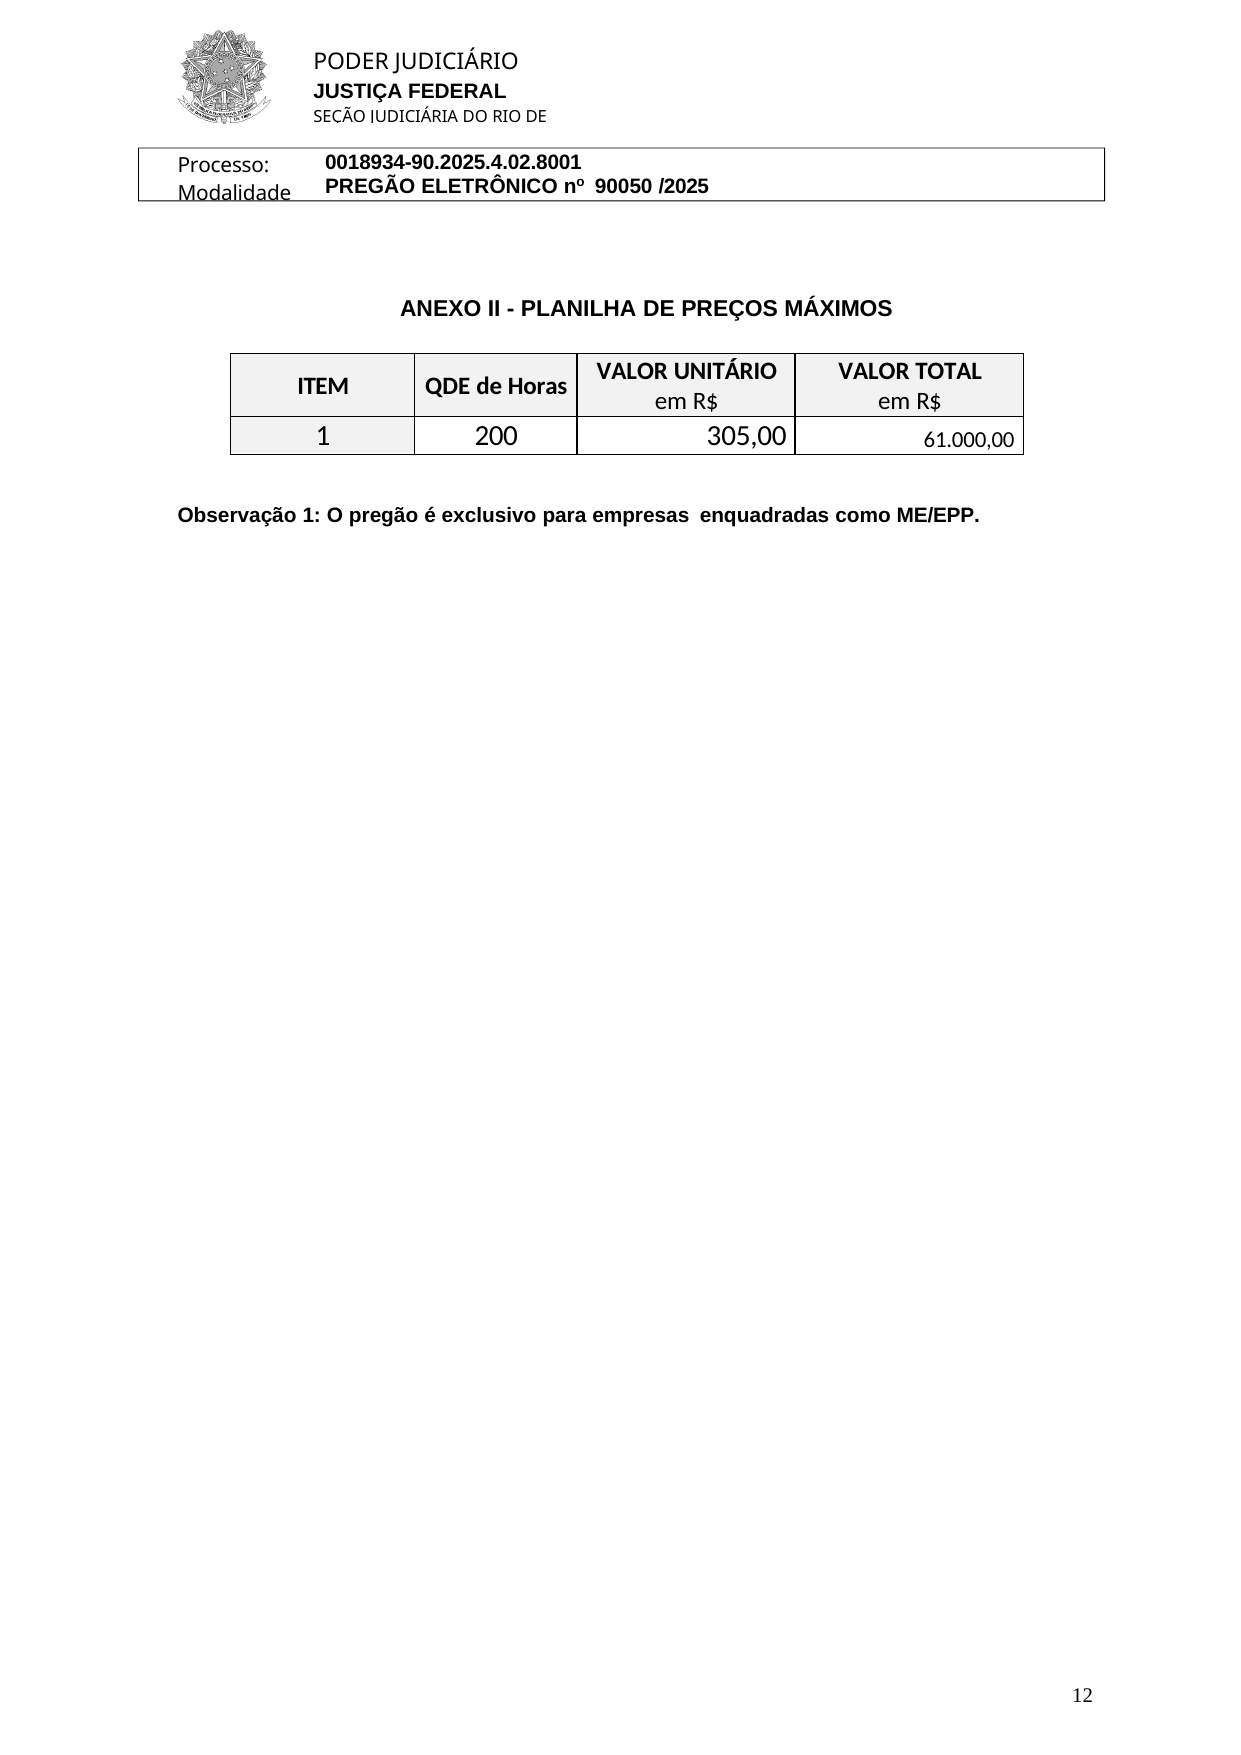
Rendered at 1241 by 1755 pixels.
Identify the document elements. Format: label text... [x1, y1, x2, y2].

table_cell 1 [231, 417, 414, 453]
table_header VALOR UNITÁRIO em R$ [578, 354, 794, 416]
table_header VALOR TOTAL em R$ [796, 354, 1023, 416]
subtitle Observação 1: O pregão é exclusivo para empresas enquadradas como ME/EPP. [177, 503, 1137, 527]
table_cell 61.000,00 [796, 417, 1023, 453]
table_header QDE de Horas [415, 354, 576, 416]
table_cell 200 [415, 417, 576, 453]
table_cell 305,00 [578, 417, 794, 453]
table_header ITEM [231, 354, 414, 416]
text ANEXO II - PLANILHA DE PREÇOS MÁXIMOS [155, 295, 1137, 322]
